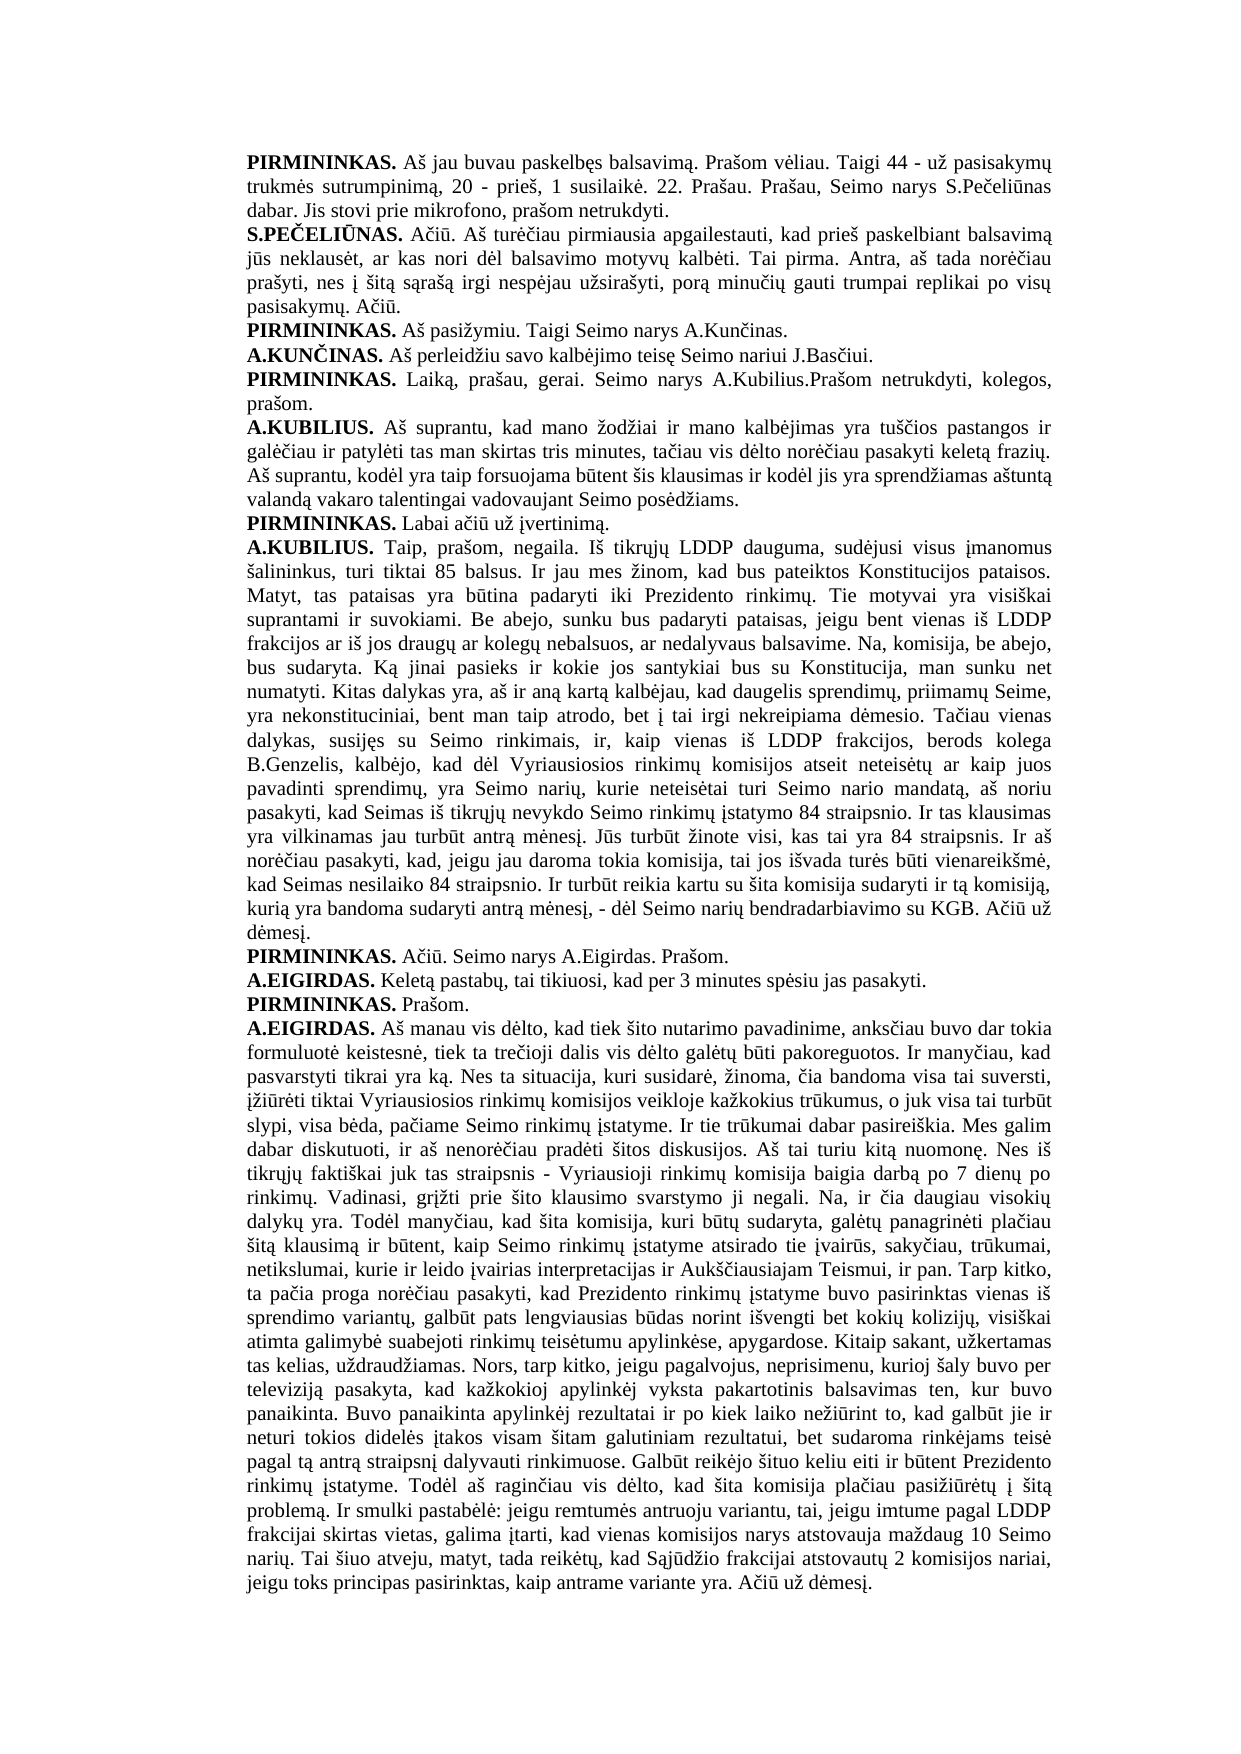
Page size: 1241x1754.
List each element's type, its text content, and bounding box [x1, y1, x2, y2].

text A.EIGIRDAS. Aš manau vis dėlto, kad tiek šito nutarimo pavadinime, anksčiau buvo dar tokia formuluotė keistesnė, tiek ta trečioji dalis vis dėlto galėtų būti pakoreguotos. Ir manyčiau, kad pasvarstyti tikrai yra ką. Nes ta situacija, kuri susidarė, žinoma, čia bandoma visa tai suversti, įžiūrėti tiktai Vyriausiosios rinkimų komisijos veikloje kažkokius trūkumus, o juk visa tai turbūt slypi, visa bėda, pačiame Seimo rinkimų įstatyme. Ir tie trūkumai dabar pasireiškia. Mes galim dabar diskutuoti, ir aš nenorėčiau pradėti šitos diskusijos. Aš tai turiu kitą nuomonę. Nes iš tikrųjų faktiškai juk tas straipsnis - Vyriausioji rinkimų komisija baigia darbą po 7 dienų po rinkimų. Vadinasi, grįžti prie šito klausimo svarstymo ji negali. Na, ir čia daugiau visokių dalykų yra. Todėl manyčiau, kad šita komisija, kuri būtų sudaryta, galėtų panagrinėti plačiau šitą klausimą ir būtent, kaip Seimo rinkimų įstatyme atsirado tie įvairūs, sakyčiau, trūkumai, netikslumai, kurie ir leido įvairias interpretacijas ir Aukščiausiajam Teismui, ir pan. Tarp kitko, ta pačia proga norėčiau pasakyti, kad Prezidento rinkimų įstatyme buvo pasirinktas vienas iš sprendimo variantų, galbūt pats lengviausias būdas norint išvengti bet kokių kolizijų, visiškai atimta galimybė suabejoti rinkimų teisėtumu apylinkėse, apygardose. Kitaip sakant, užkertamas tas kelias, uždraudžiamas. Nors, tarp kitko, jeigu pagalvojus, neprisimenu, kurioj šaly buvo per televiziją pasakyta, kad kažkokioj apylinkėj vyksta pakartotinis balsavimas ten, kur buvo panaikinta. Buvo panaikinta apylinkėj rezultatai ir po kiek laiko nežiūrint to, kad galbūt jie ir neturi tokios didelės įtakos visam šitam galutiniam rezultatui, bet sudaroma rinkėjams teisė pagal tą antrą straipsnį dalyvauti rinkimuose. Galbūt reikėjo šituo keliu eiti ir būtent Prezidento rinkimų įstatyme. Todėl aš raginčiau vis dėlto, kad šita komisija plačiau pasižiūrėtų į šitą problemą. Ir smulki pastabėlė: jeigu remtumės antruoju variantu, tai, jeigu imtume pagal LDDP frakcijai skirtas vietas, galima įtarti, kad vienas komisijos narys atstovauja maždaug 10 Seimo narių. Tai šiuo atveju, matyt, tada reikėtų, kad Sąjūdžio frakcijai atstovautų 2 komisijos nariai, jeigu toks principas pasirinktas, kaip antrame variante yra. Ačiū už dėmesį. [247, 1016, 1053, 1594]
text A.KUBILIUS. Aš suprantu, kad mano žodžiai ir mano kalbėjimas yra tuščios pastangos ir galėčiau ir patylėti tas man skirtas tris minutes, tačiau vis dėlto norėčiau pasakyti keletą frazių. Aš suprantu, kodėl yra taip forsuojama būtent šis klausimas ir kodėl jis yra sprendžiamas aštuntą valandą vakaro talentingai vadovaujant Seimo posėdžiams. [247, 415, 1053, 511]
text PIRMININKAS. Prašom. [247, 992, 1053, 1016]
text A.EIGIRDAS. Keletą pastabų, tai tikiuosi, kad per 3 minutes spėsiu jas pasakyti. [247, 968, 1053, 992]
text PIRMININKAS. Aš pasižymiu. Taigi Seimo narys A.Kunčinas. [247, 318, 1053, 342]
text A.KUNČINAS. Aš perleidžiu savo kalbėjimo teisę Seimo nariui J.Basčiui. [247, 342, 1053, 367]
text PIRMININKAS. Ačiū. Seimo narys A.Eigirdas. Prašom. [247, 944, 1053, 968]
text S.PEČELIŪNAS. Ačiū. Aš turėčiau pirmiausia apgailestauti, kad prieš paskelbiant balsavimą jūs neklausėt, ar kas nori dėl balsavimo motyvų kalbėti. Tai pirma. Antra, aš tada norėčiau prašyti, nes į šitą sąrašą irgi nespėjau užsirašyti, porą minučių gauti trumpai replikai po visų pasisakymų. Ačiū. [247, 222, 1053, 318]
text PIRMININKAS. Aš jau buvau paskelbęs balsavimą. Prašom vėliau. Taigi 44 - už pasisakymų trukmės sutrumpinimą, 20 - prieš, 1 susilaikė. 22. Prašau. Prašau, Seimo narys S.Pečeliūnas dabar. Jis stovi prie mikrofono, prašom netrukdyti. [247, 150, 1053, 222]
text PIRMININKAS. Laiką, prašau, gerai. Seimo narys A.Kubilius.Prašom netrukdyti, kolegos, prašom. [247, 367, 1053, 415]
text A.KUBILIUS. Taip, prašom, negaila. Iš tikrųjų LDDP dauguma, sudėjusi visus įmanomus šalininkus, turi tiktai 85 balsus. Ir jau mes žinom, kad bus pateiktos Konstitucijos pataisos. Matyt, tas pataisas yra būtina padaryti iki Prezidento rinkimų. Tie motyvai yra visiškai suprantami ir suvokiami. Be abejo, sunku bus padaryti pataisas, jeigu bent vienas iš LDDP frakcijos ar iš jos draugų ar kolegų nebalsuos, ar nedalyvaus balsavime. Na, komisija, be abejo, bus sudaryta. Ką jinai pasieks ir kokie jos santykiai bus su Konstitucija, man sunku net numatyti. Kitas dalykas yra, aš ir aną kartą kalbėjau, kad daugelis sprendimų, priimamų Seime, yra nekonstituciniai, bent man taip atrodo, bet į tai irgi nekreipiama dėmesio. Tačiau vienas dalykas, susijęs su Seimo rinkimais, ir, kaip vienas iš LDDP frakcijos, berods kolega B.Genzelis, kalbėjo, kad dėl Vyriausiosios rinkimų komisijos atseit neteisėtų ar kaip juos pavadinti sprendimų, yra Seimo narių, kurie neteisėtai turi Seimo nario mandatą, aš noriu pasakyti, kad Seimas iš tikrųjų nevykdo Seimo rinkimų įstatymo 84 straipsnio. Ir tas klausimas yra vilkinamas jau turbūt antrą mėnesį. Jūs turbūt žinote visi, kas tai yra 84 straipsnis. Ir aš norėčiau pasakyti, kad, jeigu jau daroma tokia komisija, tai jos išvada turės būti vienareikšmė, kad Seimas nesilaiko 84 straipsnio. Ir turbūt reikia kartu su šita komisija sudaryti ir tą komisiją, kurią yra bandoma sudaryti antrą mėnesį, - dėl Seimo narių bendradarbiavimo su KGB. Ačiū už dėmesį. [247, 535, 1053, 944]
text PIRMININKAS. Labai ačiū už įvertinimą. [247, 511, 1053, 535]
